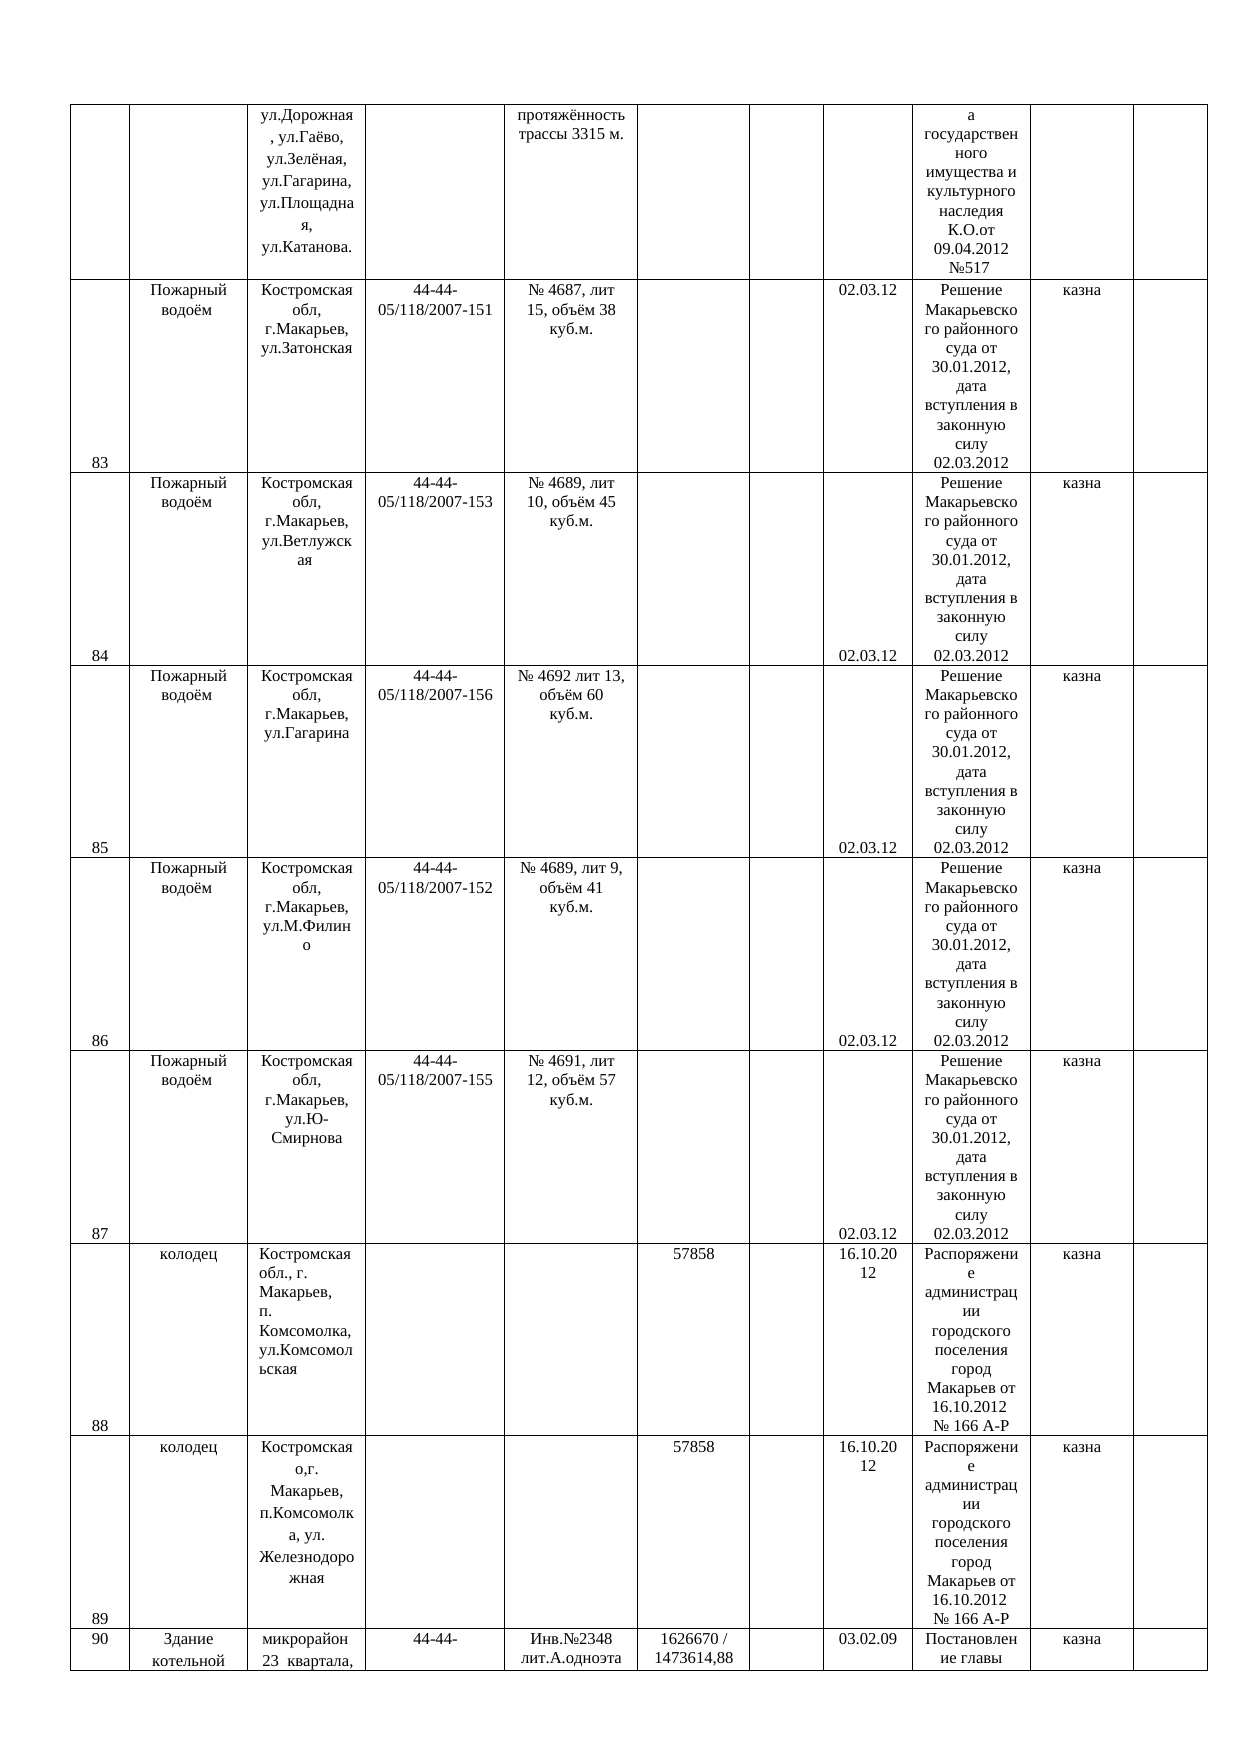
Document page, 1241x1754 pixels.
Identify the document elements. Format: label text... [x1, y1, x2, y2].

table_cell [750, 1629, 823, 1670]
table_cell 89 [71, 1436, 129, 1628]
table_cell Решение Макарьевского районного суда от 30.01.2012, дата вступления в законную силу 02.03.2012 [913, 473, 1030, 664]
table_cell № 4689, лит 9, объём 41 куб.м. [505, 858, 637, 1050]
table_cell [750, 666, 823, 857]
table_cell [750, 1051, 823, 1243]
table_cell Пожарный водоём [130, 280, 247, 472]
table_cell Костромская обл., г. Макарьев, п. Комсомолка, ул.Комсомольская [248, 1244, 365, 1435]
table_cell Распоряжение администрации городского поселения город Макарьев от 16.10.2012 № 166 А-Р [913, 1244, 1030, 1435]
table_cell 44-44-05/118/2007-153 [366, 473, 504, 664]
table_cell [71, 105, 129, 279]
table_cell [638, 858, 749, 1050]
table_cell 85 [71, 666, 129, 857]
table_cell 44-44-05/118/2007-155 [366, 1051, 504, 1243]
table_cell 44-44-05/118/2007-152 [366, 858, 504, 1050]
table_cell Распоряжение администрации городского поселения город Макарьев от 16.10.2012 № 166 А-Р [913, 1436, 1030, 1628]
table_cell Здание котельной [130, 1629, 247, 1670]
table_cell [750, 1244, 823, 1435]
table_cell Костромская обл, г.Макарьев, ул.М.Филино [248, 858, 365, 1050]
table_cell № 4689, лит 10, объём 45 куб.м. [505, 473, 637, 664]
table_cell Костромская обл, г.Макарьев, ул.Затонская [248, 280, 365, 472]
table_cell 90 [71, 1629, 129, 1670]
table_cell Пожарный водоём [130, 858, 247, 1050]
table_cell [130, 105, 247, 279]
table_cell ул.Дорожная, ул.Гаёво, ул.Зелёная, ул.Гагарина, ул.Площадная, ул.Катанова. [248, 105, 365, 279]
table_cell [1134, 1244, 1207, 1435]
table_cell казна [1031, 858, 1133, 1050]
table_cell [750, 280, 823, 472]
table_cell 44-44-05/118/2007-151 [366, 280, 504, 472]
table_cell [366, 105, 504, 279]
table_cell 84 [71, 473, 129, 664]
table_cell 02.03.12 [824, 858, 912, 1050]
table_cell [1134, 1629, 1207, 1670]
table_cell 44-44-05/118/2007-156 [366, 666, 504, 857]
table_cell Костромская обл, г.Макарьев, ул.Гагарина [248, 666, 365, 857]
table_cell а государственного имущества и культурного наследия К.О.от 09.04.2012 №517 [913, 105, 1030, 279]
table_cell 57858 [638, 1244, 749, 1435]
table_cell 1626670 / 1473614,88 [638, 1629, 749, 1670]
table_cell 83 [71, 280, 129, 472]
table_cell Пожарный водоём [130, 1051, 247, 1243]
table_cell 02.03.12 [824, 473, 912, 664]
table_cell 16.10.2012 [824, 1436, 912, 1628]
table_cell 02.03.12 [824, 280, 912, 472]
table_cell Решение Макарьевского районного суда от 30.01.2012, дата вступления в законную силу 02.03.2012 [913, 858, 1030, 1050]
table_cell Пожарный водоём [130, 473, 247, 664]
table_cell № 4687, лит 15, объём 38 куб.м. [505, 280, 637, 472]
table_cell колодец [130, 1244, 247, 1435]
table_cell Костромская обл, г.Макарьев, ул.Ветлужская [248, 473, 365, 664]
table_cell [1134, 858, 1207, 1050]
table_cell микрорайон 23 квартала, [248, 1629, 365, 1670]
table_cell № 4692 лит 13, объём 60 куб.м. [505, 666, 637, 857]
table_cell 88 [71, 1244, 129, 1435]
table_cell казна [1031, 473, 1133, 664]
table_cell [366, 1436, 504, 1628]
table_cell Решение Макарьевского районного суда от 30.01.2012, дата вступления в законную силу 02.03.2012 [913, 280, 1030, 472]
table_cell 86 [71, 858, 129, 1050]
table_cell [750, 105, 823, 279]
table_cell [1134, 666, 1207, 857]
table_cell № 4691, лит 12, объём 57 куб.м. [505, 1051, 637, 1243]
table_cell [638, 105, 749, 279]
table_cell 16.10.2012 [824, 1244, 912, 1435]
table_cell Костромская обл, г.Макарьев, ул.Ю-Смирнова [248, 1051, 365, 1243]
table_cell Решение Макарьевского районного суда от 30.01.2012, дата вступления в законную силу 02.03.2012 [913, 1051, 1030, 1243]
table_cell [638, 280, 749, 472]
table_cell [1134, 1051, 1207, 1243]
table_cell казна [1031, 1051, 1133, 1243]
table_cell [824, 105, 912, 279]
table_cell [366, 1244, 504, 1435]
table_cell Пожарный водоём [130, 666, 247, 857]
table_cell казна [1031, 1244, 1133, 1435]
table_cell 87 [71, 1051, 129, 1243]
table_cell казна [1031, 280, 1133, 472]
table_cell 02.03.12 [824, 1051, 912, 1243]
table_cell [750, 473, 823, 664]
table_cell казна [1031, 1629, 1133, 1670]
table_cell 57858 [638, 1436, 749, 1628]
table_cell казна [1031, 666, 1133, 857]
table_cell [750, 858, 823, 1050]
table_cell Инв.№2348 лит.А.одноэта [505, 1629, 637, 1670]
table_cell [1031, 105, 1133, 279]
table_cell протяжённость трассы 3315 м. [505, 105, 637, 279]
table_cell Костромская о,г. Макарьев, п.Комсомолка, ул. Железнодорожная [248, 1436, 365, 1628]
table_cell [1134, 1436, 1207, 1628]
table_cell [638, 1051, 749, 1243]
table_cell 03.02.09 [824, 1629, 912, 1670]
table_cell [638, 473, 749, 664]
table_cell [1134, 105, 1207, 279]
table_cell Постановление главы [913, 1629, 1030, 1670]
table_cell [750, 1436, 823, 1628]
table_cell [1134, 473, 1207, 664]
table_cell [505, 1244, 637, 1435]
table_cell [1134, 280, 1207, 472]
table_cell Решение Макарьевского районного суда от 30.01.2012, дата вступления в законную силу 02.03.2012 [913, 666, 1030, 857]
table_cell казна [1031, 1436, 1133, 1628]
table_cell 02.03.12 [824, 666, 912, 857]
table_cell 44-44- [366, 1629, 504, 1670]
table_cell колодец [130, 1436, 247, 1628]
table_cell [505, 1436, 637, 1628]
table_cell [638, 666, 749, 857]
